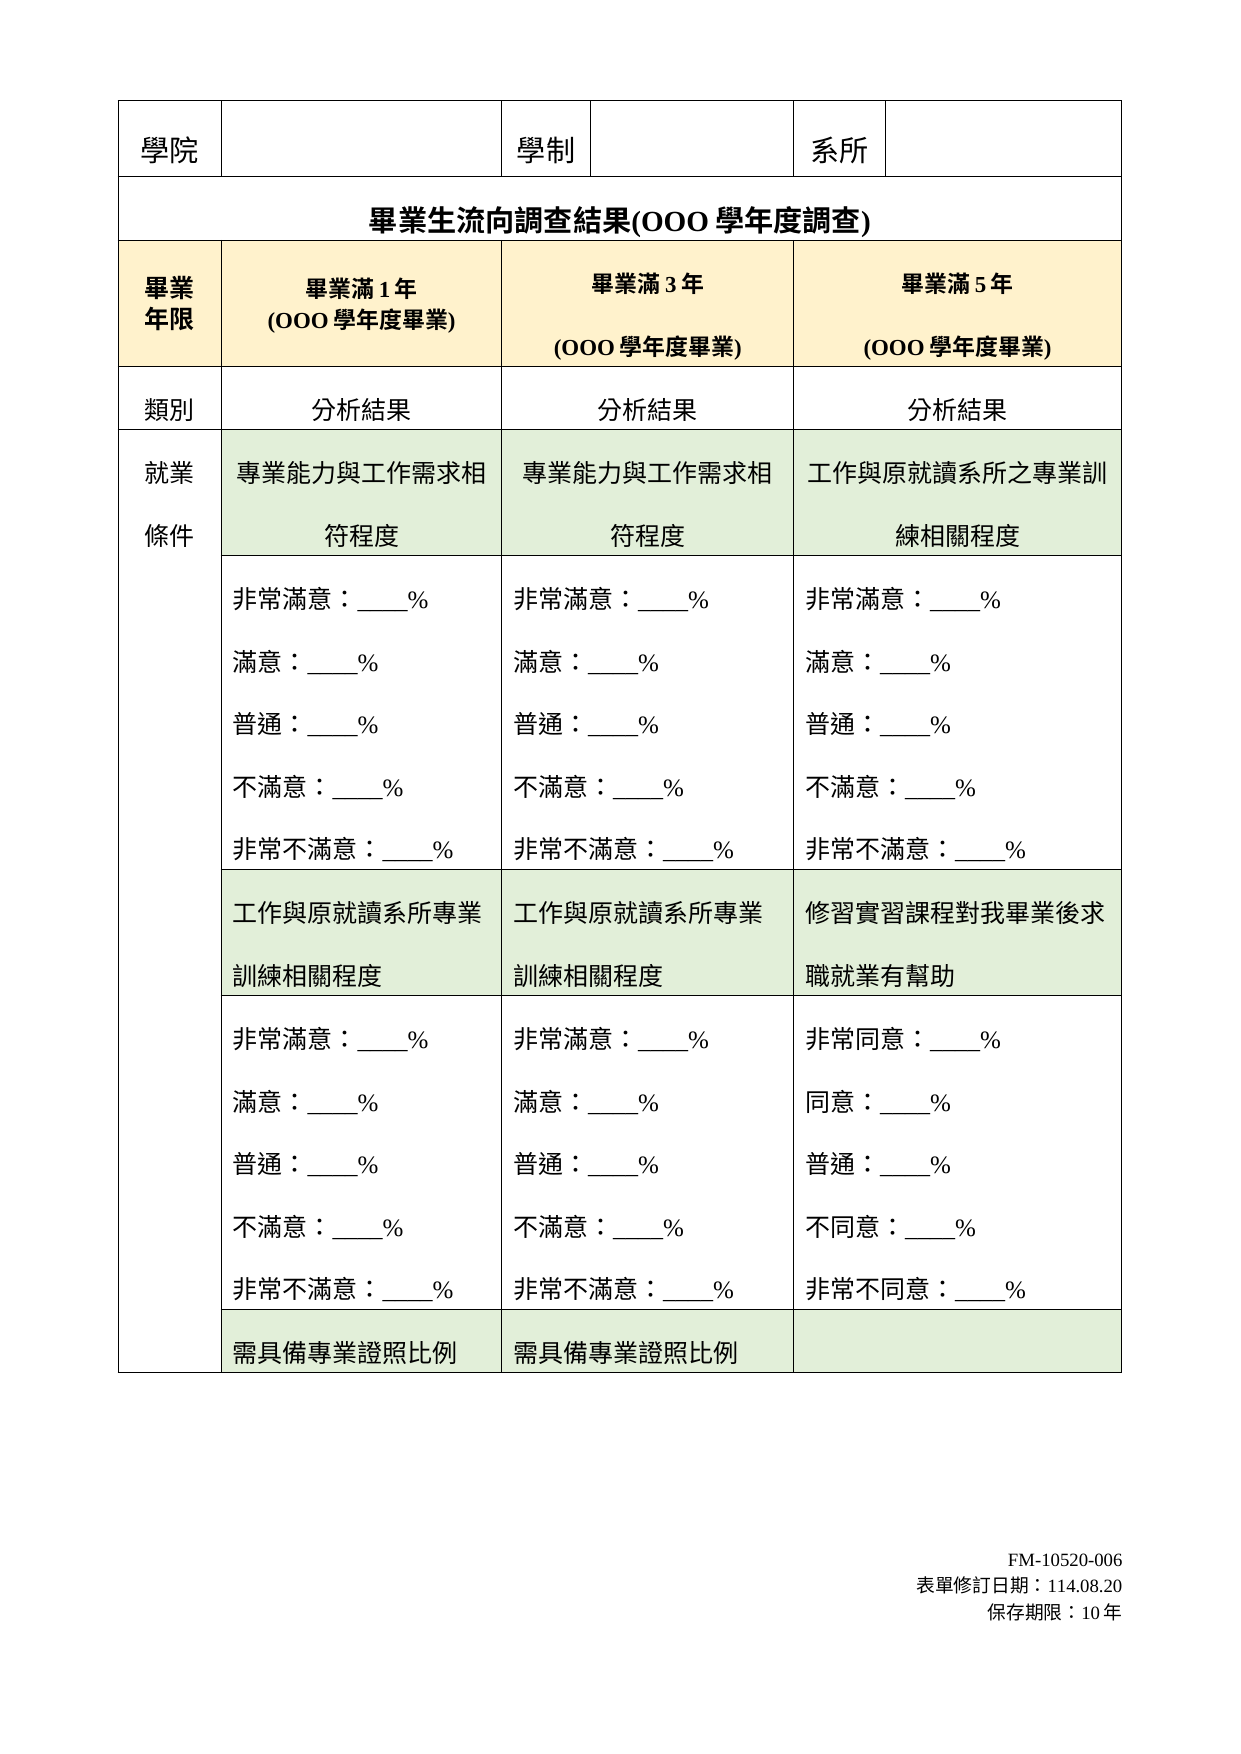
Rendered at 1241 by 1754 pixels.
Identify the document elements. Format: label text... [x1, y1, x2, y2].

table_cell 分析結果 [794, 367, 1121, 429]
table_header [886, 101, 1121, 176]
table_header 系所 [794, 101, 885, 176]
table_cell 修習實習課程對我畢業後求職就業有幫助 [794, 870, 1121, 995]
table_cell 工作與原就讀系所專業訓練相關程度 [502, 870, 793, 995]
table_cell 專業能力與工作需求相符程度 [502, 430, 793, 555]
table_cell 工作與原就讀系所之專業訓練相關程度 [794, 430, 1121, 555]
table_cell 非常同意：____% 同意：____% 普通：____% 不同意：____% 非常不同意：____% [794, 996, 1121, 1308]
table_cell 需具備專業證照比例 [222, 1310, 501, 1372]
table_header [222, 101, 501, 176]
table_cell 類別 [119, 367, 221, 429]
table_cell 畢業滿1年 (OOO學年度畢業) [222, 241, 501, 366]
table_cell 畢業 年限 [119, 241, 221, 366]
table_cell 非常滿意：____% 滿意：____% 普通：____% 不滿意：____% 非常不滿意：____% [502, 996, 793, 1308]
table_cell 非常滿意：____% 滿意：____% 普通：____% 不滿意：____% 非常不滿意：____% [794, 556, 1121, 869]
table_header 學院 [119, 101, 221, 176]
table_cell 就業 條件 [119, 430, 221, 1372]
table_cell 非常滿意：____% 滿意：____% 普通：____% 不滿意：____% 非常不滿意：____% [222, 996, 501, 1308]
table_cell 非常滿意：____% 滿意：____% 普通：____% 不滿意：____% 非常不滿意：____% [502, 556, 793, 869]
table_cell 非常滿意：____% 滿意：____% 普通：____% 不滿意：____% 非常不滿意：____% [222, 556, 501, 869]
table_header [591, 101, 793, 176]
table_cell 分析結果 [502, 367, 793, 429]
table_cell 畢業滿5年 (OOO學年度畢業) [794, 241, 1121, 366]
table_cell [794, 1310, 1121, 1372]
table_cell 畢業生流向調查結果(OOO學年度調查) [119, 177, 1121, 240]
table_cell 分析結果 [222, 367, 501, 429]
table_cell 專業能力與工作需求相符程度 [222, 430, 501, 555]
table_cell 畢業滿3年 (OOO學年度畢業) [502, 241, 793, 366]
table_cell 工作與原就讀系所專業訓練相關程度 [222, 870, 501, 995]
table_cell 需具備專業證照比例 [502, 1310, 793, 1372]
table_header 學制 [502, 101, 590, 176]
